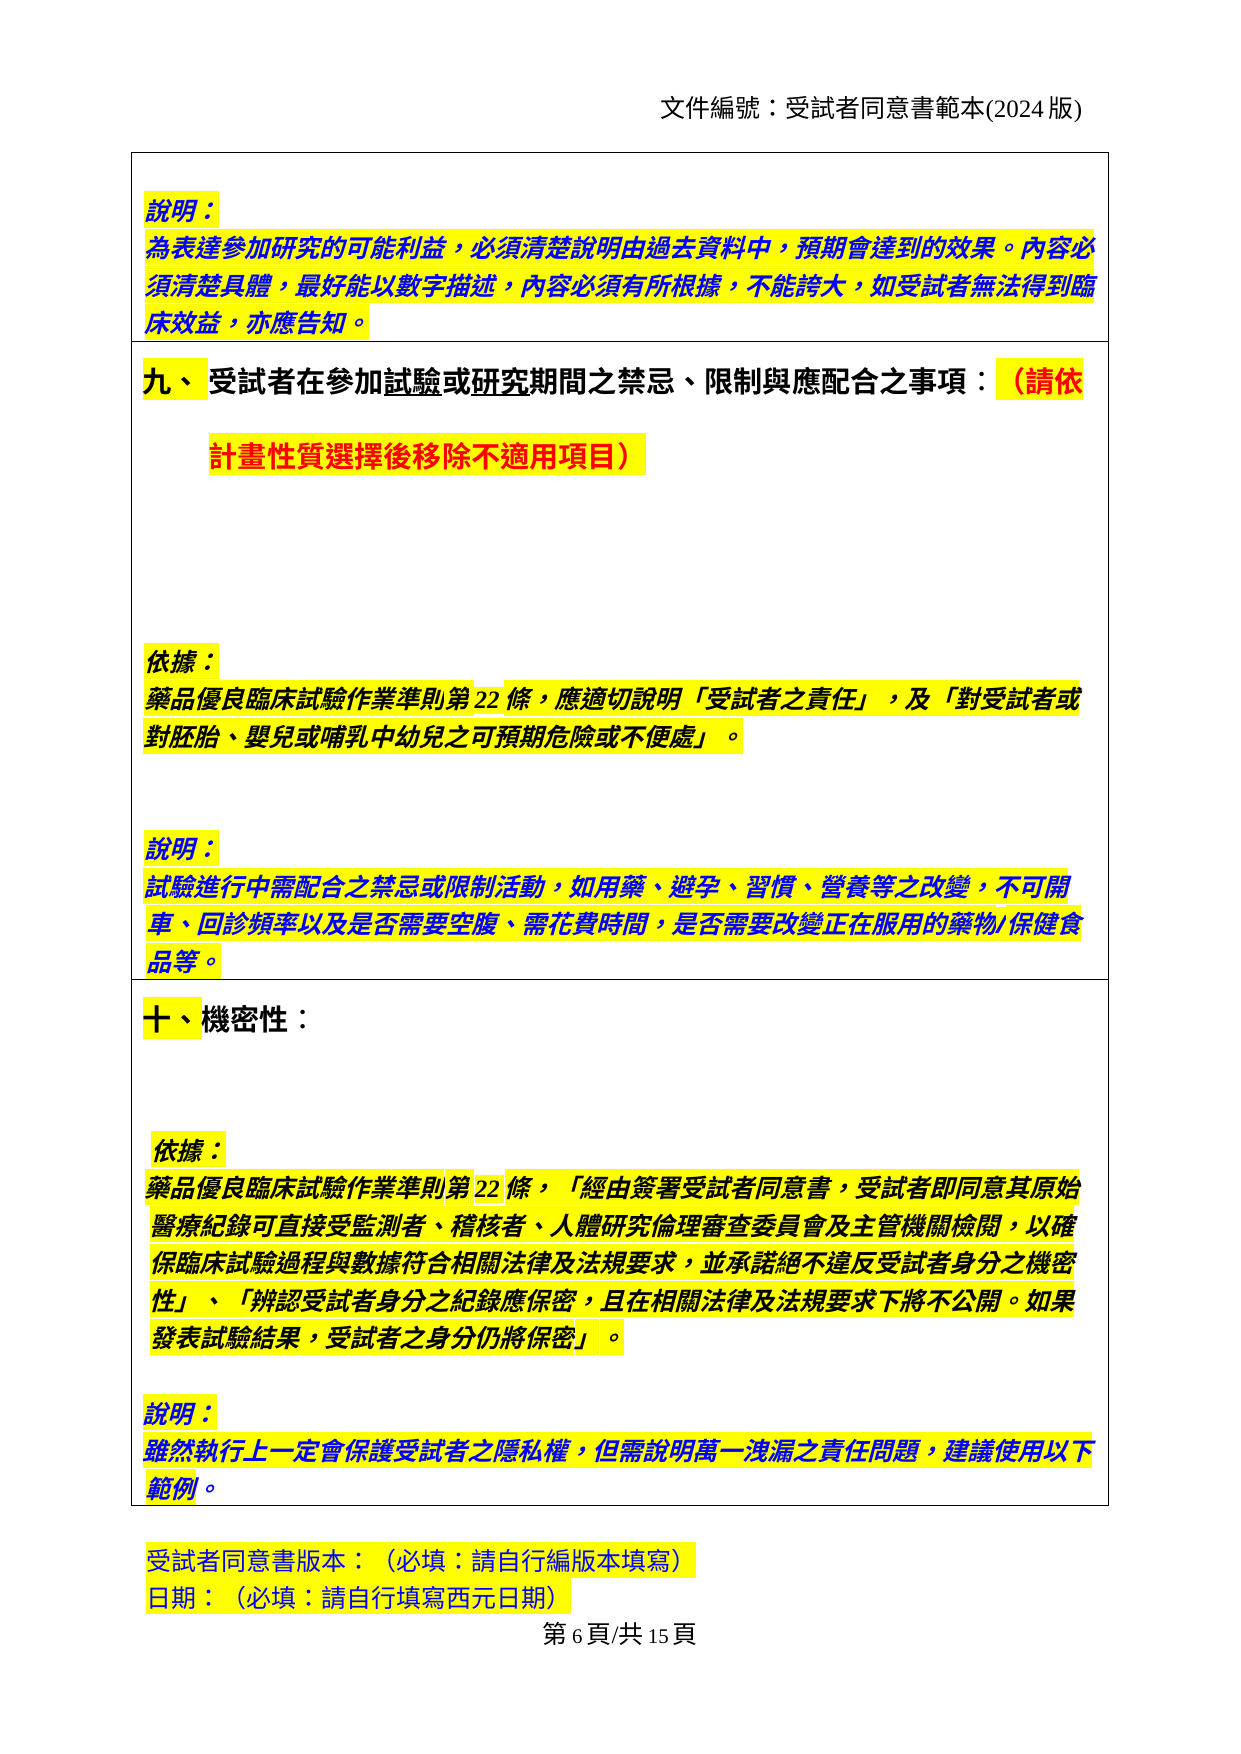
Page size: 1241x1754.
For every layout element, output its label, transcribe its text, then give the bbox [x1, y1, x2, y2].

table_cell 說明： 為表達參加研究的可能利益，必須清楚說明由過去資料中，預期會達到的效果。內容必須清楚具體，最好能以數字描述，內容必須有所根據，不能誇大，如受試者無法得到臨床效益，亦應告知。 [132, 153, 1108, 341]
table_cell 受試者在參加試驗或研究期間之禁忌、限制與應配合之事項：（請依計畫性質選擇後移除不適用項目） 依據： 藥品優良臨床試驗作業準則第22條，應適切說明「受試者之責任」，及「對受試者或對胚胎、嬰兒或哺乳中幼兒之可預期危險或不便處」。 說明： 試驗進行中需配合之禁忌或限制活動，如用藥、避孕、習慣、營養等之改變，不可開車、回診頻率以及是否需要空腹、需花費時間，是否需要改變正在服用的藥物/保健食品等。 [132, 342, 1108, 979]
table_cell 機密性： 依據： 藥品優良臨床試驗作業準則第22條，「經由簽署受試者同意書，受試者即同意其原始醫療紀錄可直接受監測者、稽核者、人體研究倫理審查委員會及主管機關檢閱，以確保臨床試驗過程與數據符合相關法律及法規要求，並承諾絕不違反受試者身分之機密性」、「辨認受試者身分之紀錄應保密，且在相關法律及法規要求下將不公開。如果發表試驗結果，受試者之身分仍將保密」。 說明： 雖然執行上一定會保護受試者之隱私權，但需說明萬一洩漏之責任問題，建議使用以下範例。 [132, 980, 1108, 1505]
